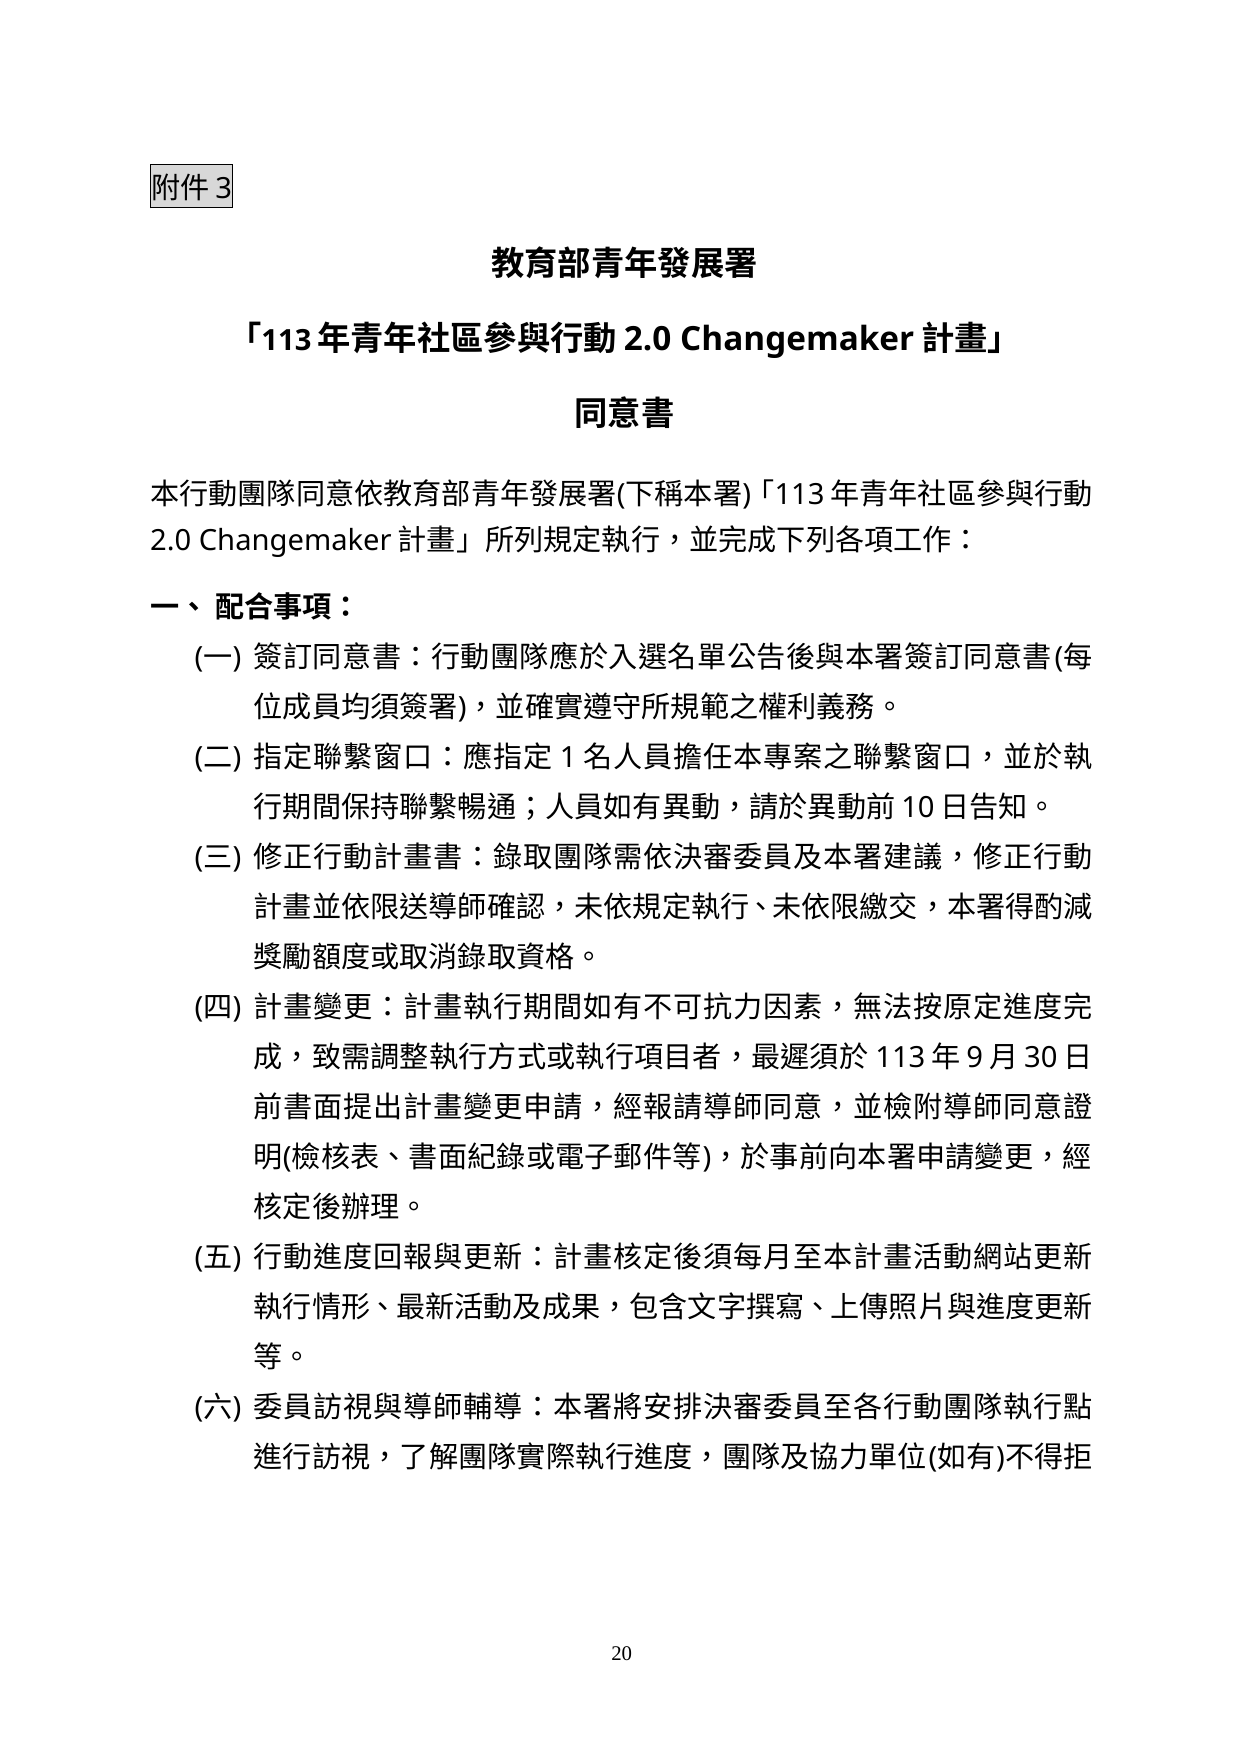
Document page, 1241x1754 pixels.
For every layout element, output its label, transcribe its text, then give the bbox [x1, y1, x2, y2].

list 計畫變更：計畫執行期間如有不可抗力因素，無法按原定進度完成，致需調整執行方式或執行項目者，最遲須於113年9月30日前書面提出計畫變更申請，經報請導師同意，並檢附導師同意證明(檢核表、書面紀錄或電子郵件等)，於事前向本署申請變更，經核定後辦理。 [194, 978, 1093, 1228]
text 本行動團隊同意依教育部青年發展署(下稱本署)「113年青年社區參與行動2.0 Changemaker計畫」所列規定執行，並完成下列各項工作： [150, 467, 1093, 559]
list 簽訂同意書：行動團隊應於入選名單公告後與本署簽訂同意書(每位成員均須簽署)，並確實遵守所規範之權利義務。 [194, 628, 1093, 728]
text 「113年青年社區參與行動2.0 Changemaker計畫」 [121, 299, 1128, 374]
text 教育部青年發展署 [121, 224, 1128, 299]
text 附件3 [150, 149, 1128, 224]
list 指定聯繫窗口：應指定1名人員擔任本專案之聯繫窗口，並於執行期間保持聯繫暢通；人員如有異動，請於異動前10日告知。 [194, 728, 1093, 828]
list 委員訪視與導師輔導：本署將安排決審委員至各行動團隊執行點進行訪視，了解團隊實際執行進度，團隊及協力單位(如有)不得拒 [194, 1378, 1093, 1478]
list 配合事項： [150, 578, 1093, 628]
list 行動進度回報與更新：計畫核定後須每月至本計畫活動網站更新執行情形、最新活動及成果，包含文字撰寫、上傳照片與進度更新等。 [194, 1228, 1093, 1378]
list 修正行動計畫書：錄取團隊需依決審委員及本署建議，修正行動計畫並依限送導師確認，未依規定執行、未依限繳交，本署得酌減獎勵額度或取消錄取資格。 [194, 828, 1093, 978]
text 同意書 [121, 374, 1128, 449]
